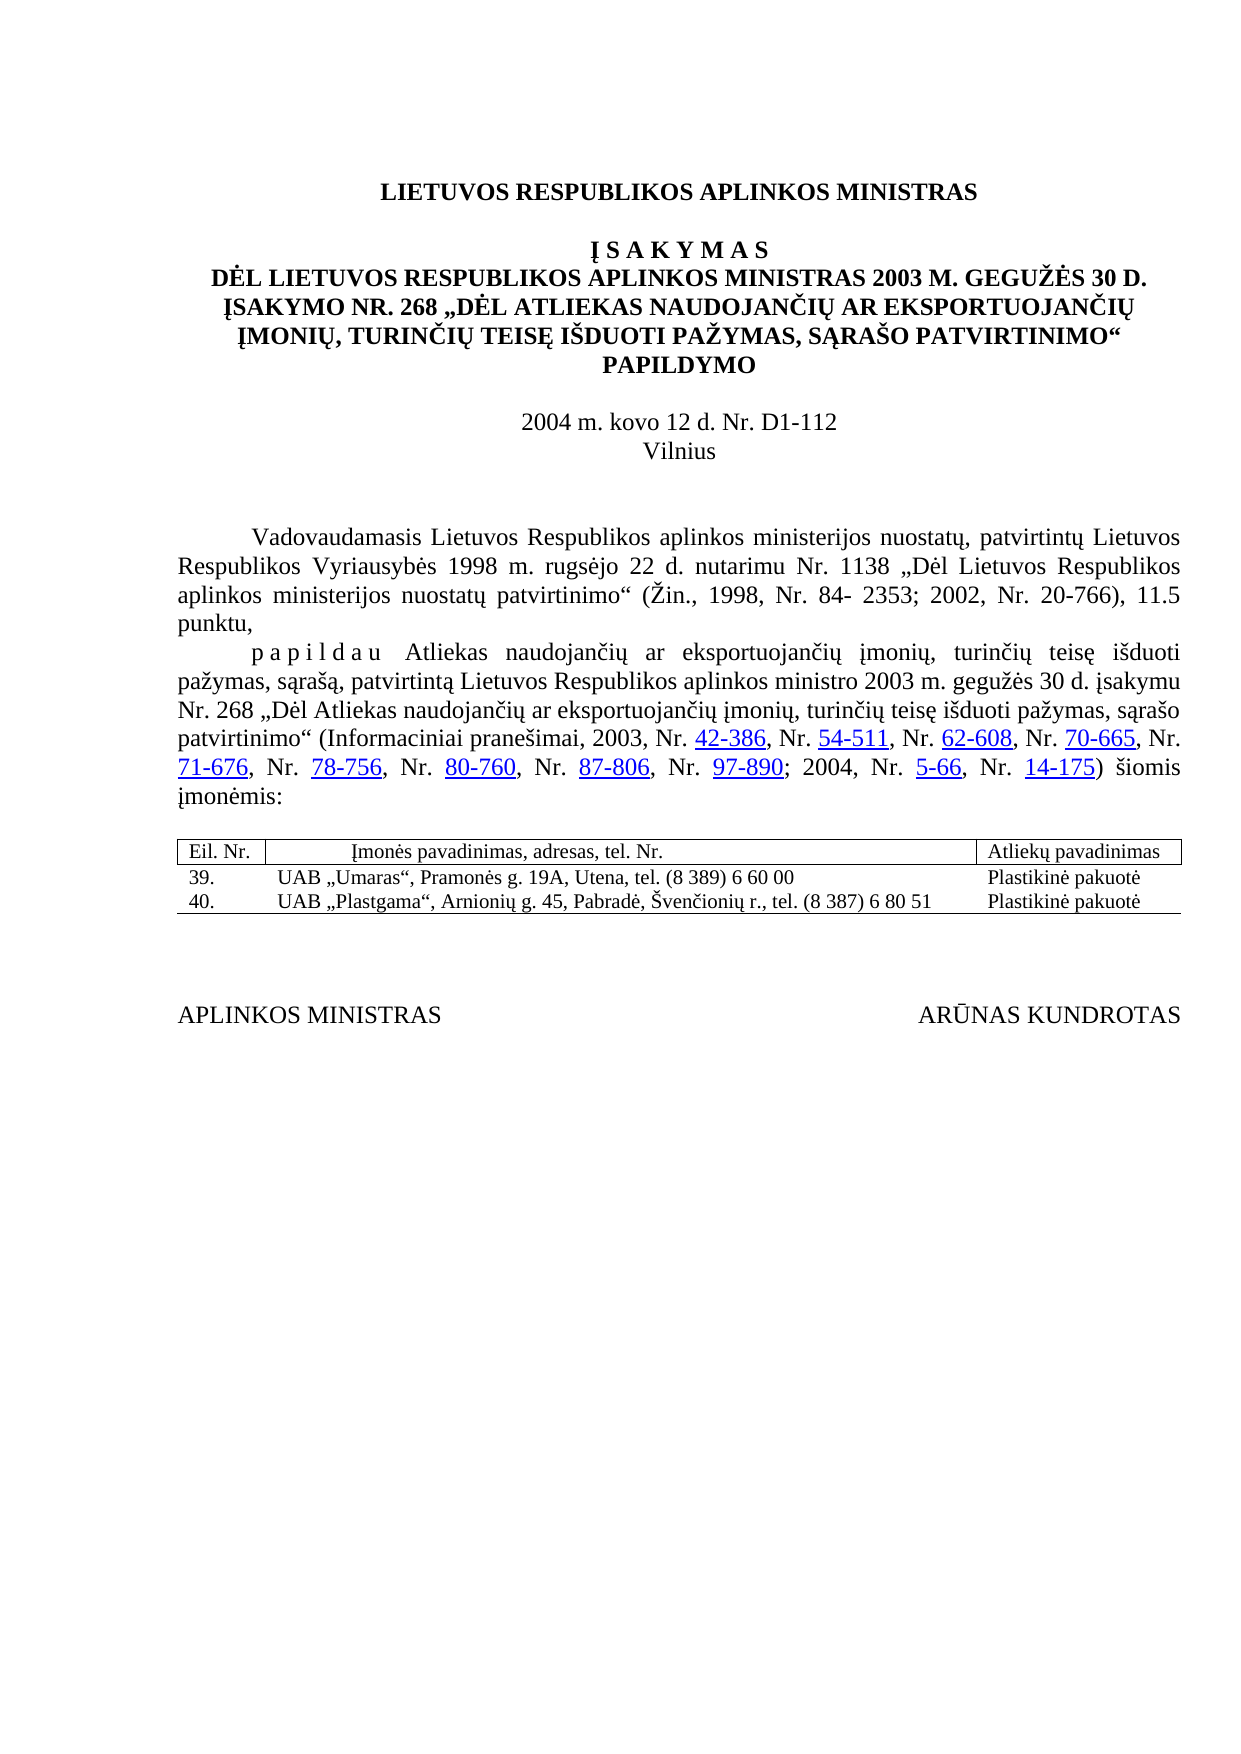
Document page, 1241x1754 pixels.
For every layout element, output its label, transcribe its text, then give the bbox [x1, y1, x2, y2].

table_header Atliekų pavadinimas [977, 840, 1181, 863]
text Vadovaudamasis Lietuvos Respublikos aplinkos ministerijos nuostatų, patvirtintų Lietuvos Respublikos Vyriausybės 1998 m. rugsėjo 22 d. nutarimu Nr. 1138 „Dėl Lietuvos Respublikos aplinkos ministerijos nuostatų patvirtinimo“ (Žin., 1998, Nr. 84- 2353; 2002, Nr. 20-766), 11.5 punktu, [177, 522, 1181, 637]
text Vilnius [177, 436, 1181, 465]
table_header Eil. Nr. [178, 840, 265, 863]
table_cell UAB „Umaras“, Pramonės g. 19A, Utena, tel. (8 389) 6 60 00 [266, 865, 976, 889]
table_cell 39. [177, 865, 266, 889]
table_header Įmonės pavadinimas, adresas, tel. Nr. [266, 840, 976, 863]
text 2004 m. kovo 12 d. Nr. D1-112 [177, 407, 1181, 436]
text APLINKOS MINISTRAS ARŪNAS KUNDROTAS [177, 1000, 1181, 1029]
table_cell UAB „Plastgama“, Arnionių g. 45, Pabradė, Švenčionių r., tel. (8 387) 6 80 51 [266, 889, 976, 913]
table_cell Plastikinė pakuotė [976, 865, 1181, 889]
text Į S A K Y M A S [177, 235, 1181, 263]
text papildau Atliekas naudojančių ar eksportuojančių įmonių, turinčių teisę išduoti pažymas, sąrašą, patvirtintą Lietuvos Respublikos aplinkos ministro 2003 m. gegužės 30 d. įsakymu Nr. 268 „Dėl Atliekas naudojančių ar eksportuojančių įmonių, turinčių teisę išduoti pažymas, sąrašo patvirtinimo“ (Informaciniai pranešimai, 2003, Nr. 42-386, Nr. 54-511, Nr. 62-608, Nr. 70-665, Nr. 71-676, Nr. 78-756, Nr. 80-760, Nr. 87-806, Nr. 97-890; 2004, Nr. 5-66, Nr. 14-175) šiomis įmonėmis: [177, 637, 1181, 810]
text LIETUVOS RESPUBLIKOS APLINKOS MINISTRAS [177, 177, 1181, 206]
table_cell 40. [177, 889, 266, 913]
text DĖL LIETUVOS RESPUBLIKOS APLINKOS MINISTRAS 2003 M. GEGUŽĖS 30 D. ĮSAKYMO NR. 268 „DĖL ATLIEKAS NAUDOJANČIŲ AR EKSPORTUOJANČIŲ ĮMONIŲ, TURINČIŲ TEISĘ IŠDUOTI PAŽYMAS, SĄRAŠO PATVIRTINIMO“ PAPILDYMO [177, 263, 1181, 378]
table_cell Plastikinė pakuotė [976, 889, 1181, 913]
